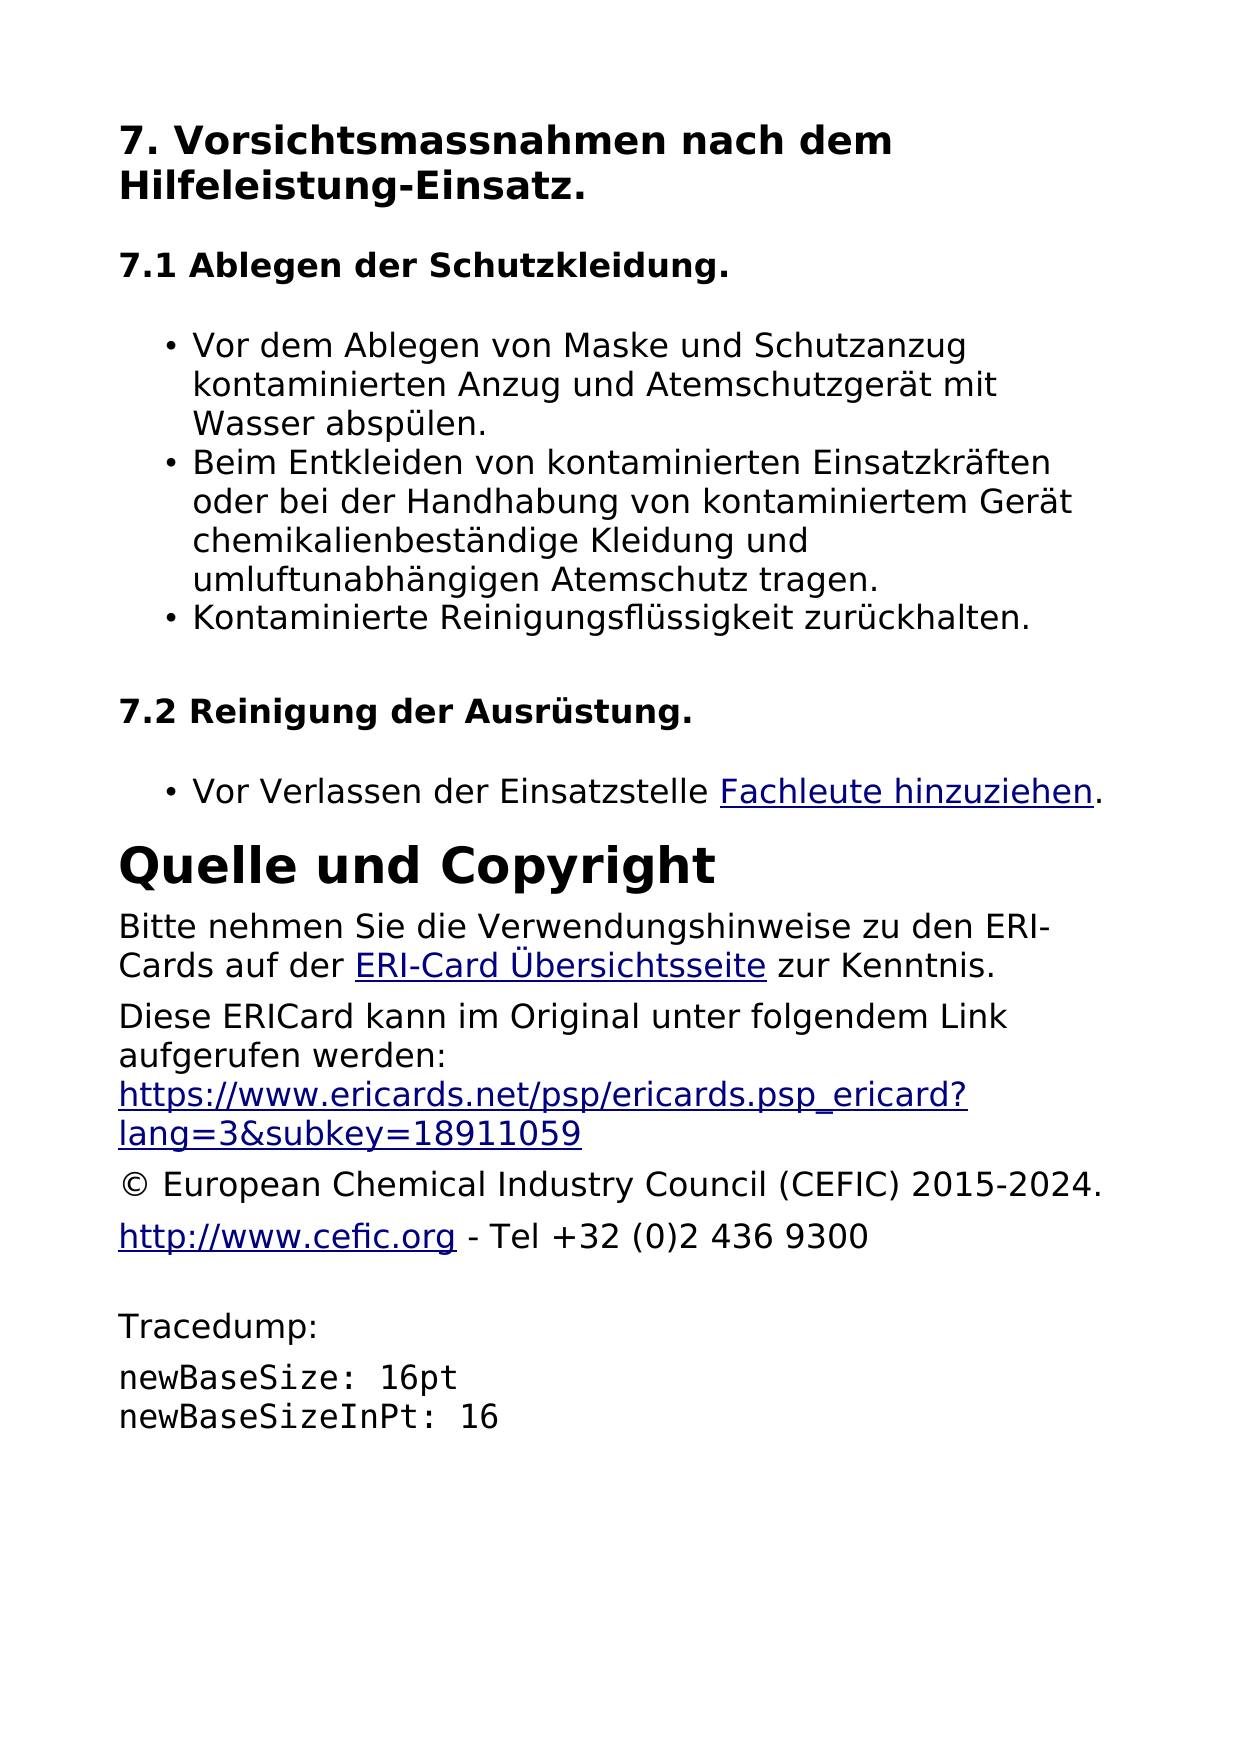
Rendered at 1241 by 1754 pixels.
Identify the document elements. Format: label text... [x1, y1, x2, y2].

text Diese ERICard kann im Original unter folgendem Link aufgerufen werden: https://www.ericards.net/psp/ericards.psp_ericard?lang=3&subkey=18911059 [118, 998, 1122, 1153]
text Tracedump: [118, 1268, 1122, 1346]
text newBaseSize: 16pt newBaseSizeInPt: 16 [118, 1359, 1122, 1436]
list Kontaminierte Reinigungsflüssigkeit zurückhalten. [177, 599, 1122, 638]
list Vor Verlassen der Einsatzstelle Fachleute hinzuziehen. [177, 773, 1122, 812]
subtitle 7.2 Reinigung der Ausrüstung. [118, 692, 1122, 731]
text http://www.cefic.org - Tel +32 (0)2 436 9300 [118, 1217, 1122, 1256]
text Bitte nehmen Sie die Verwendungshinweise zu den ERI-Cards auf der ERI-Card Übersichtsseite zur Kenntnis. [118, 908, 1122, 985]
list Beim Entkleiden von kontaminierten Einsatzkräften oder bei der Handhabung von kontaminiertem Gerät chemikalienbeständige Kleidung und umluftunabhängigen Atemschutz tragen. [177, 443, 1122, 599]
subtitle 7. Vorsichtsmassnahmen nach dem Hilfeleistung-Einsatz. [118, 118, 1122, 208]
text © European Chemical Industry Council (CEFIC) 2015-2024. [118, 1166, 1122, 1204]
subtitle 7.1 Ablegen der Schutzkleidung. [118, 246, 1122, 285]
subtitle Quelle und Copyright [118, 837, 1122, 895]
list Vor dem Ablegen von Maske und Schutzanzug kontaminierten Anzug und Atemschutzgerät mit Wasser abspülen. [177, 327, 1122, 443]
